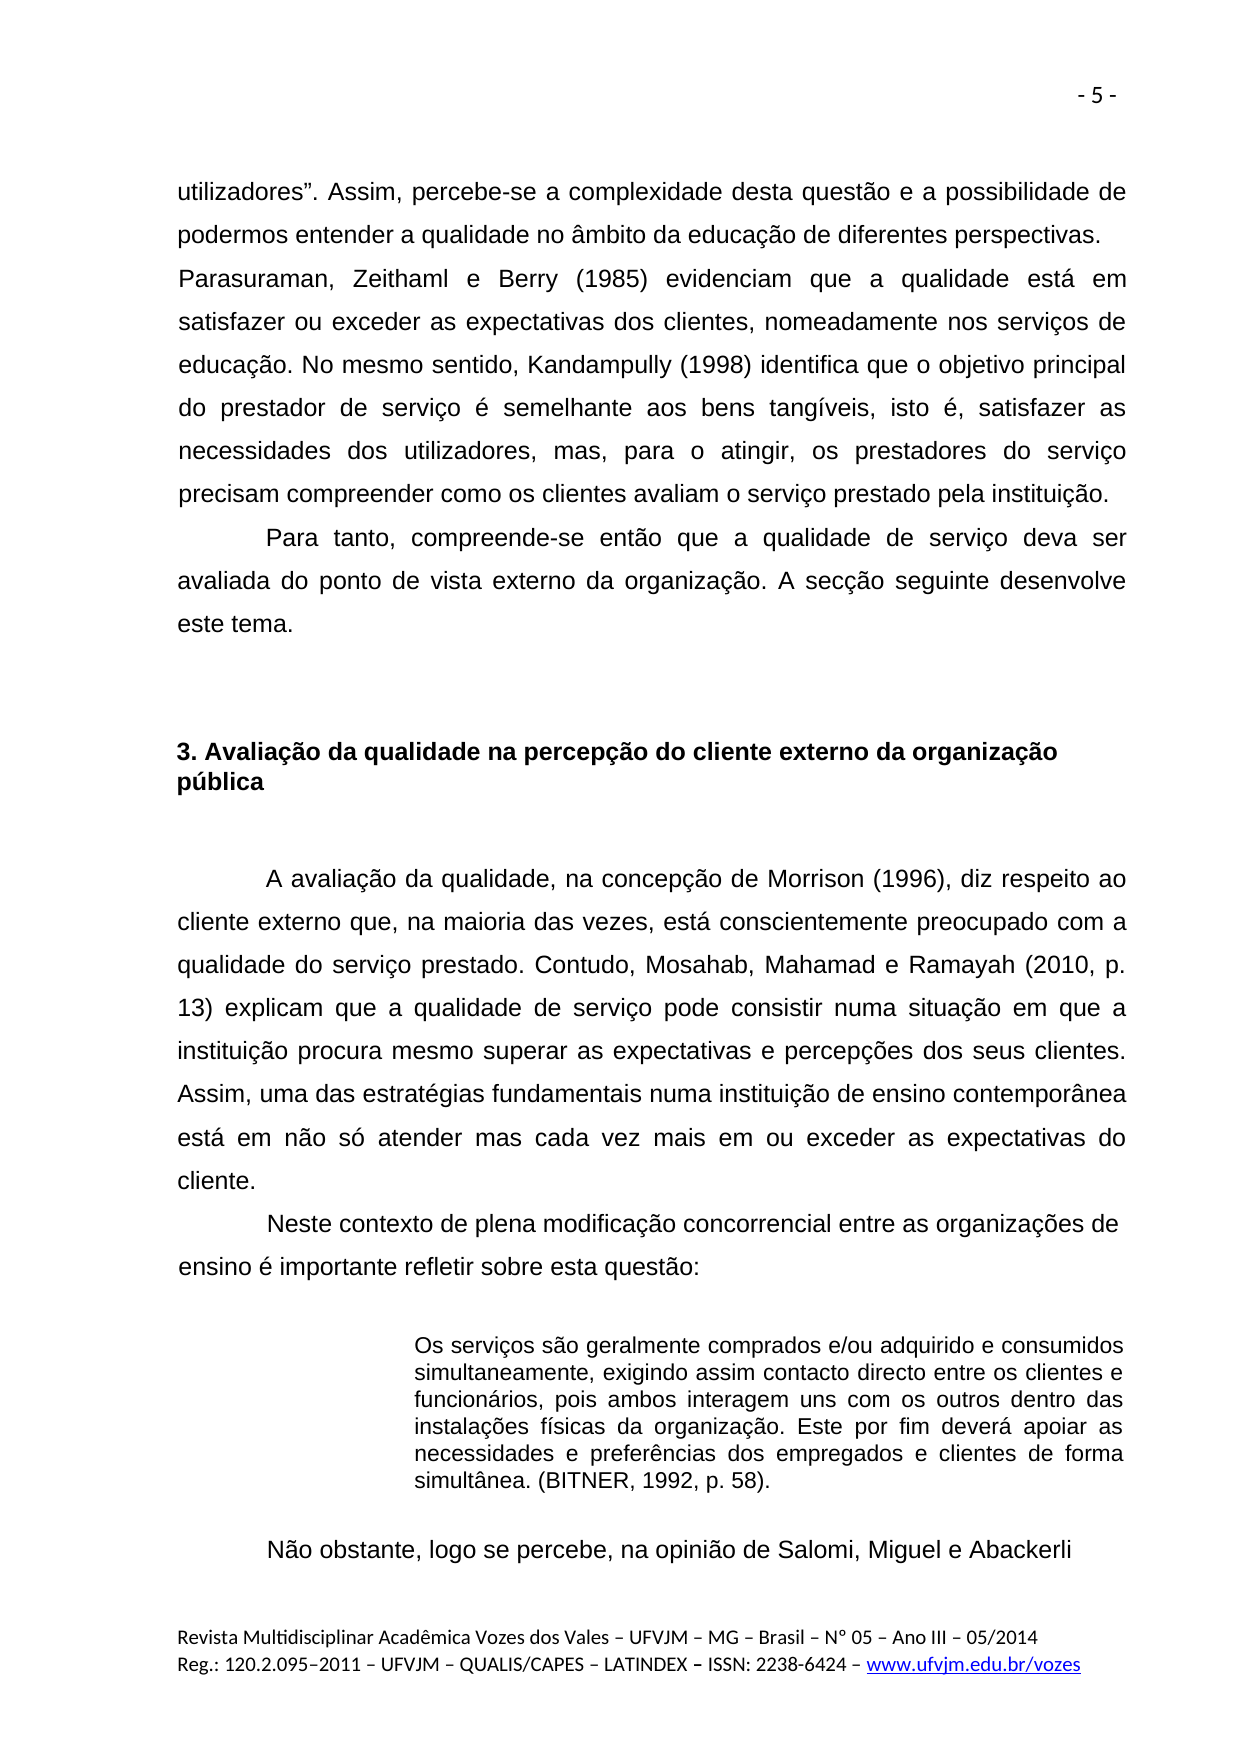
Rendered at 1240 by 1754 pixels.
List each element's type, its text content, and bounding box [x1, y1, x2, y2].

subtitle 3. Avaliação da qualidade na percepção do cliente externo da organização pública [176, 737, 1128, 795]
text Não obstante, logo se percebe, na opinião de Salomi, Miguel e Abackerli [267, 1535, 1128, 1564]
text Parasuraman, Zeithaml e Berry (1985) evidenciam que a qualidade está em satisfazer ou exceder as expectativas dos clientes, nomeadamente nos serviços de educação. No mesmo sentido, Kandampully (1998) identifica que o objetivo principal do prestador de serviço é semelhante aos bens tangíveis, isto é, satisfazer as necessidades dos utilizadores, mas, para o atingir, os prestadores do serviço precisam compreender como os clientes avaliam o serviço prestado pela instituição. [178, 264, 1128, 508]
text A avaliação da qualidade, na concepção de Morrison (1996), diz respeito ao cliente externo que, na maioria das vezes, está conscientemente preocupado com a qualidade do serviço prestado. Contudo, Mosahab, Mahamad e Ramayah (2010, p. 13) explicam que a qualidade de serviço pode consistir numa situação em que a instituição procura mesmo superar as expectativas e percepções dos seus clientes. Assim, uma das estratégias fundamentais numa instituição de ensino contemporânea está em não só atender mas cada vez mais em ou exceder as expectativas do cliente. [177, 864, 1128, 1194]
text utilizadores”. Assim, percebe-se a complexidade desta questão e a possibilidade de podermos entender a qualidade no âmbito da educação de diferentes perspectivas. [177, 177, 1128, 249]
text Neste contexto de plena modificação concorrencial entre as organizações de [267, 1209, 1128, 1238]
text ensino é importante refletir sobre esta questão: [178, 1252, 1128, 1281]
text Os serviços são geralmente comprados e/ou adquirido e consumidos simultaneamente, exigindo assim contacto directo entre os clientes e funcionários, pois ambos interagem uns com os outros dentro das instalações físicas da organização. Este por fim deverá apoiar as necessidades e preferências dos empregados e clientes de forma simultânea. (BITNER, 1992, p. 58). [414, 1332, 1124, 1494]
text Para tanto, compreende-se então que a qualidade de serviço deva ser avaliada do ponto de vista externo da organização. A secção seguinte desenvolve este tema. [177, 523, 1128, 637]
